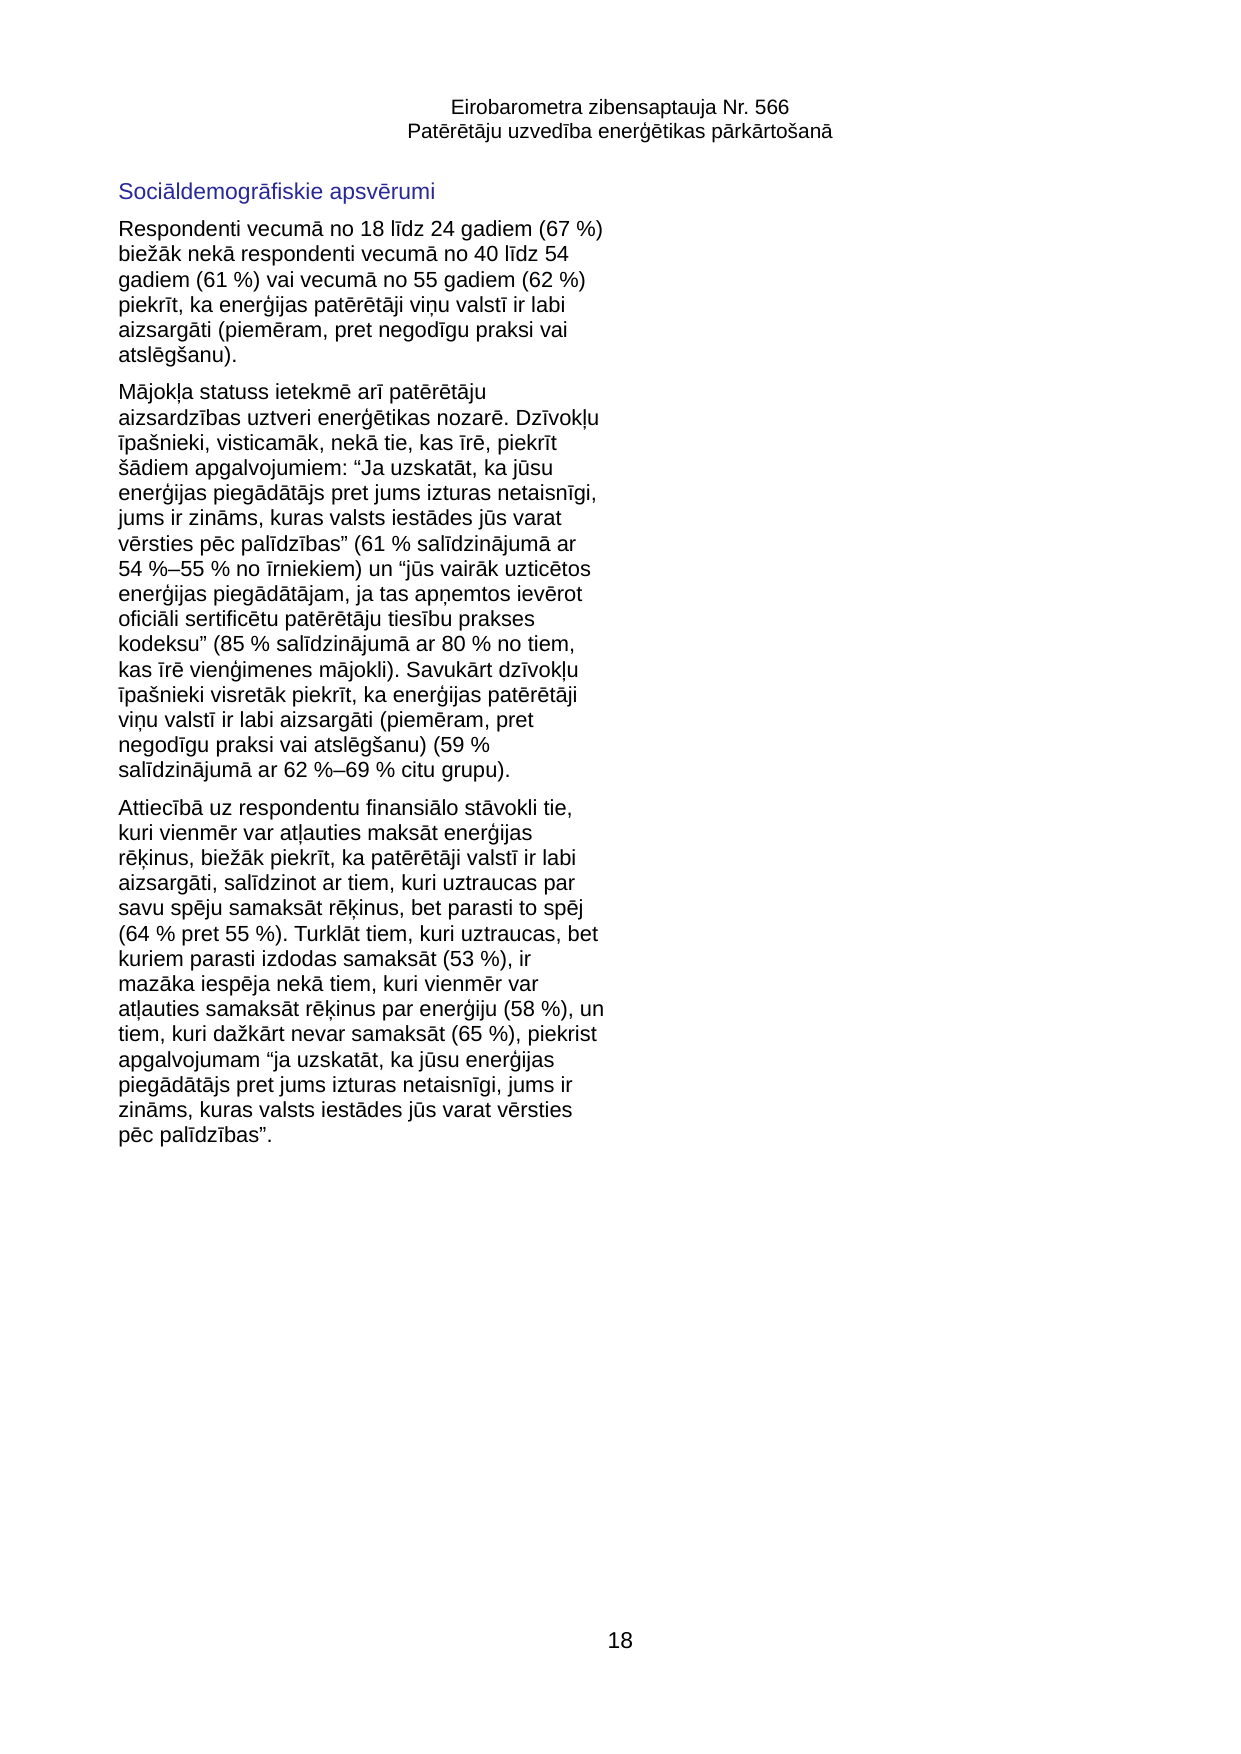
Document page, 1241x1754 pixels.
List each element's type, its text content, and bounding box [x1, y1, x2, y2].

text Respondenti vecumā no 18 līdz 24 gadiem (67 %) biežāk nekā respondenti vecumā no 40 līdz 54 gadiem (61 %) vai vecumā no 55 gadiem (62 %) piekrīt, ka enerģijas patērētāji viņu valstī ir labi aizsargāti (piemēram, pret negodīgu praksi vai atslēgšanu). [118, 216, 605, 367]
text Mājokļa statuss ietekmē arī patērētāju aizsardzības uztveri enerģētikas nozarē. Dzīvokļu īpašnieki, visticamāk, nekā tie, kas īrē, piekrīt šādiem apgalvojumiem: “Ja uzskatāt, ka jūsu enerģijas piegādātājs pret jums izturas netaisnīgi, jums ir zināms, kuras valsts iestādes jūs varat vērsties pēc palīdzības” (61 % salīdzinājumā ar 54 %–55 % no īrniekiem) un “jūs vairāk uzticētos enerģijas piegādātājam, ja tas apņemtos ievērot oficiāli sertificētu patērētāju tiesību prakses kodeksu” (85 % salīdzinājumā ar 80 % no tiem, kas īrē vienģimenes mājokli). Savukārt dzīvokļu īpašnieki visretāk piekrīt, ka enerģijas patērētāji viņu valstī ir labi aizsargāti (piemēram, pret negodīgu praksi vai atslēgšanu) (59 % salīdzinājumā ar 62 %–69 % citu grupu). [118, 379, 605, 782]
text Attiecībā uz respondentu finansiālo stāvokli tie, kuri vienmēr var atļauties maksāt enerģijas rēķinus, biežāk piekrīt, ka patērētāji valstī ir labi aizsargāti, salīdzinot ar tiem, kuri uztraucas par savu spēju samaksāt rēķinus, bet parasti to spēj (64 % pret 55 %). Turklāt tiem, kuri uztraucas, bet kuriem parasti izdodas samaksāt (53 %), ir mazāka iespēja nekā tiem, kuri vienmēr var atļauties samaksāt rēķinus par enerģiju (58 %), un tiem, kuri dažkārt nevar samaksāt (65 %), piekrist apgalvojumam “ja uzskatāt, ka jūsu enerģijas piegādātājs pret jums izturas netaisnīgi, jums ir zināms, kuras valsts iestādes jūs varat vērsties pēc palīdzības”. [118, 794, 605, 1147]
text Sociāldemogrāfiskie apsvērumi [118, 178, 605, 204]
